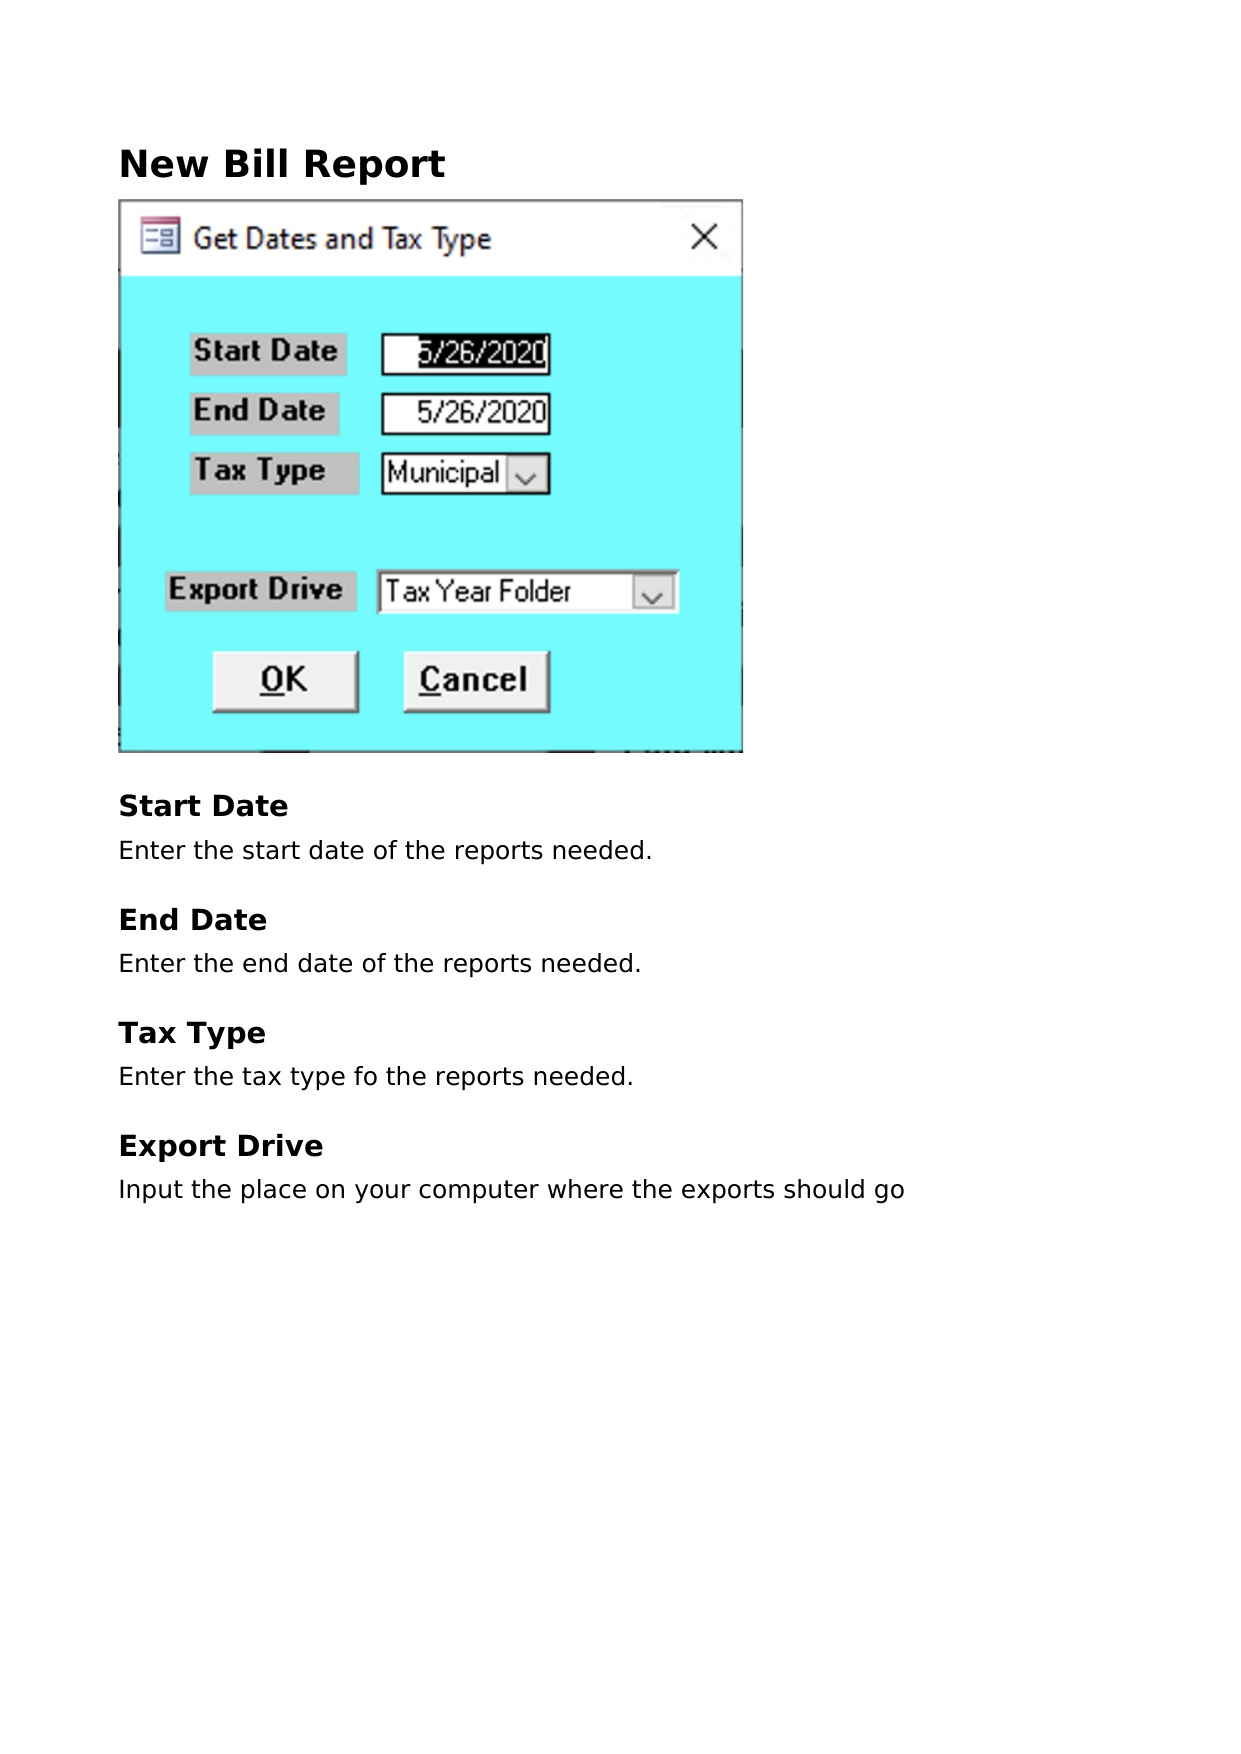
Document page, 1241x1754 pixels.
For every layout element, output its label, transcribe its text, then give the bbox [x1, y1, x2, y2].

subtitle Start Date [118, 790, 1122, 824]
picture [118, 199, 744, 753]
text Input the place on your computer where the exports should go [118, 1176, 1122, 1205]
text Enter the tax type fo the reports needed. [118, 1062, 1122, 1092]
subtitle Tax Type [118, 1016, 1122, 1050]
text Enter the end date of the reports needed. [118, 949, 1122, 978]
subtitle New Bill Report [118, 143, 1122, 187]
subtitle End Date [118, 903, 1122, 937]
text Enter the start date of the reports needed. [118, 836, 1122, 865]
subtitle Export Drive [118, 1129, 1122, 1163]
